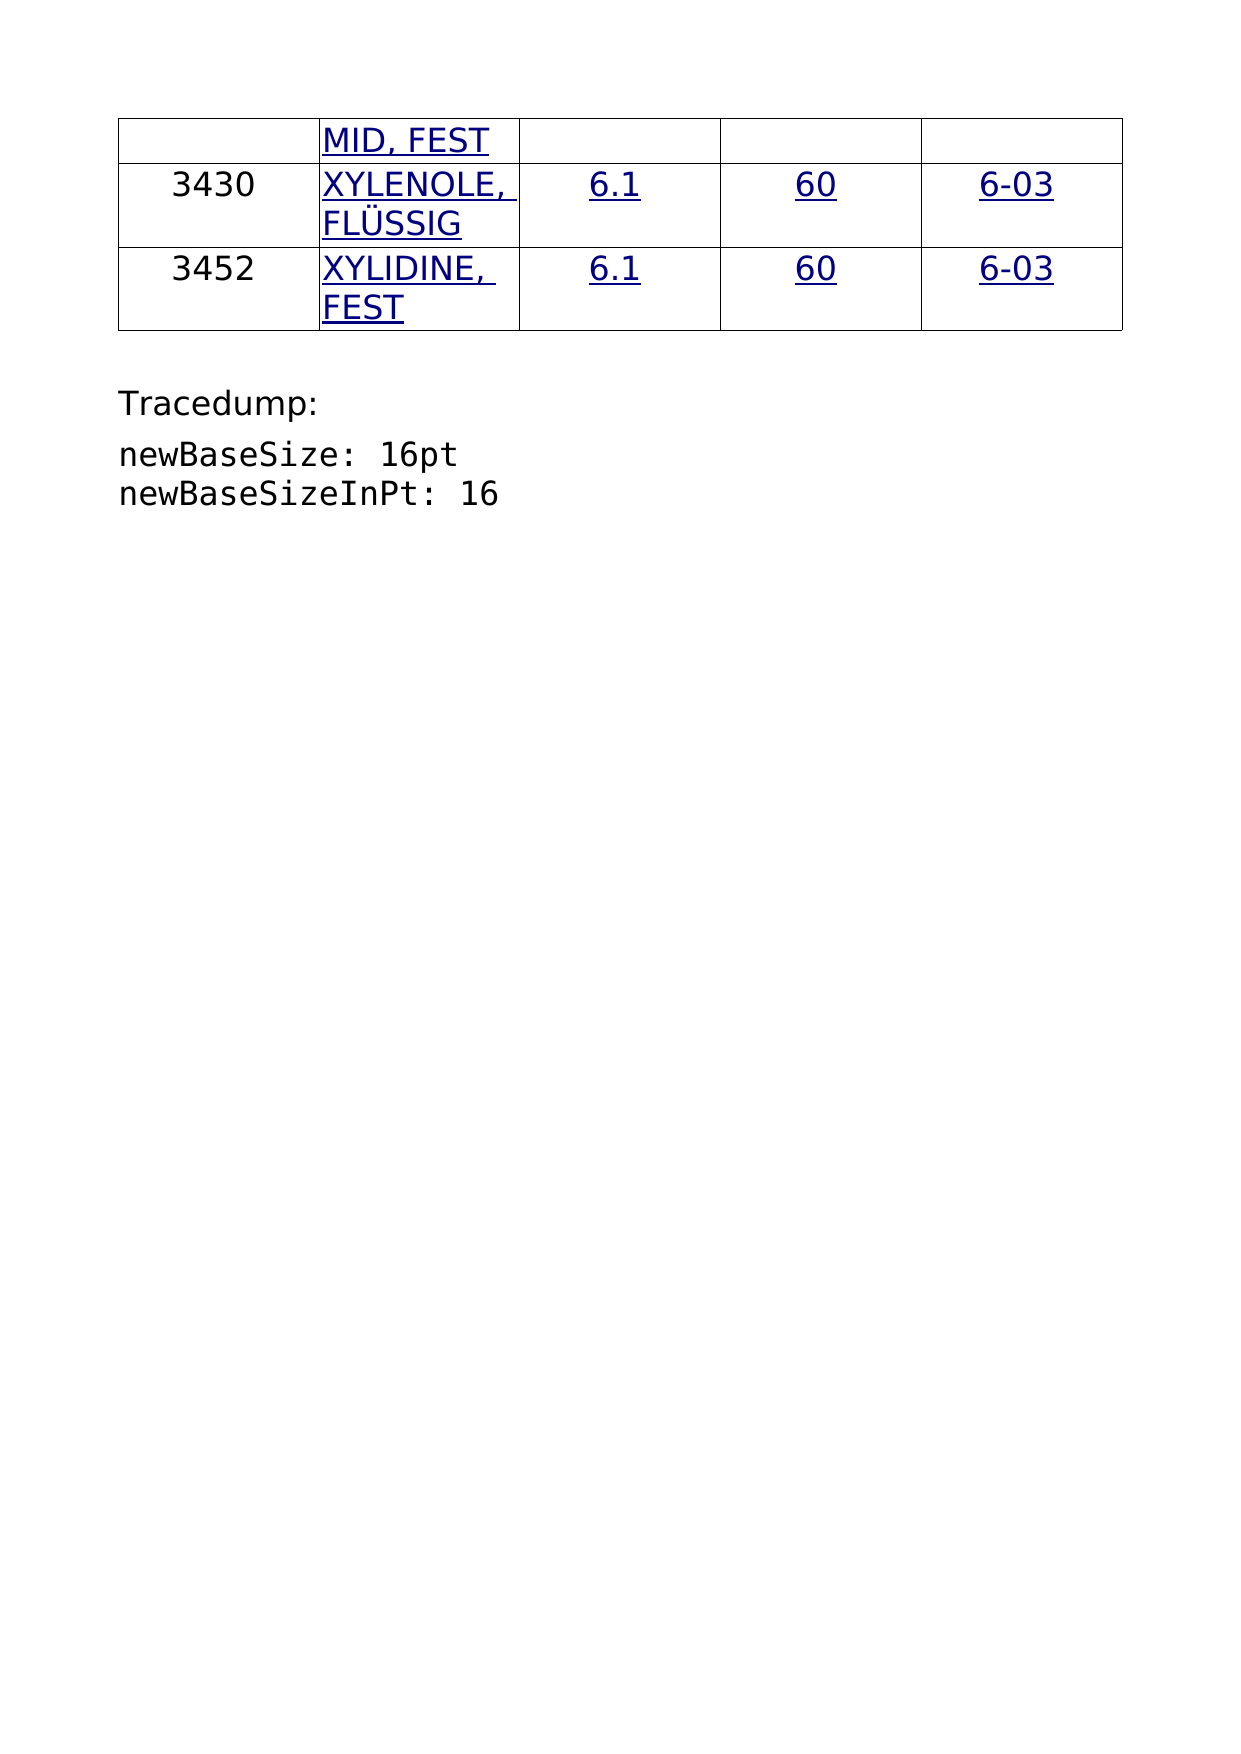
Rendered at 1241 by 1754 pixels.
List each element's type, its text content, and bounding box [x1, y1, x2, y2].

table_cell XYLENOLE, FLÜSSIG [320, 164, 519, 247]
table_cell 6.1 [520, 248, 720, 330]
table_cell [721, 119, 921, 163]
table_cell 3430 [119, 164, 319, 247]
table_cell 60 [721, 248, 921, 330]
table_cell 6-03 [922, 248, 1122, 330]
table_cell 60 [721, 164, 921, 247]
table_cell [520, 119, 720, 163]
table_cell [922, 119, 1122, 163]
table_cell MID, FEST [320, 119, 519, 163]
table_cell 6.1 [520, 164, 720, 247]
text newBaseSize: 16pt newBaseSizeInPt: 16 [118, 435, 1122, 513]
text Tracedump: [118, 345, 1122, 423]
table_cell 6-03 [922, 164, 1122, 247]
table_cell 3452 [119, 248, 319, 330]
table_cell [119, 119, 319, 163]
table_cell XYLIDINE, FEST [320, 248, 519, 330]
